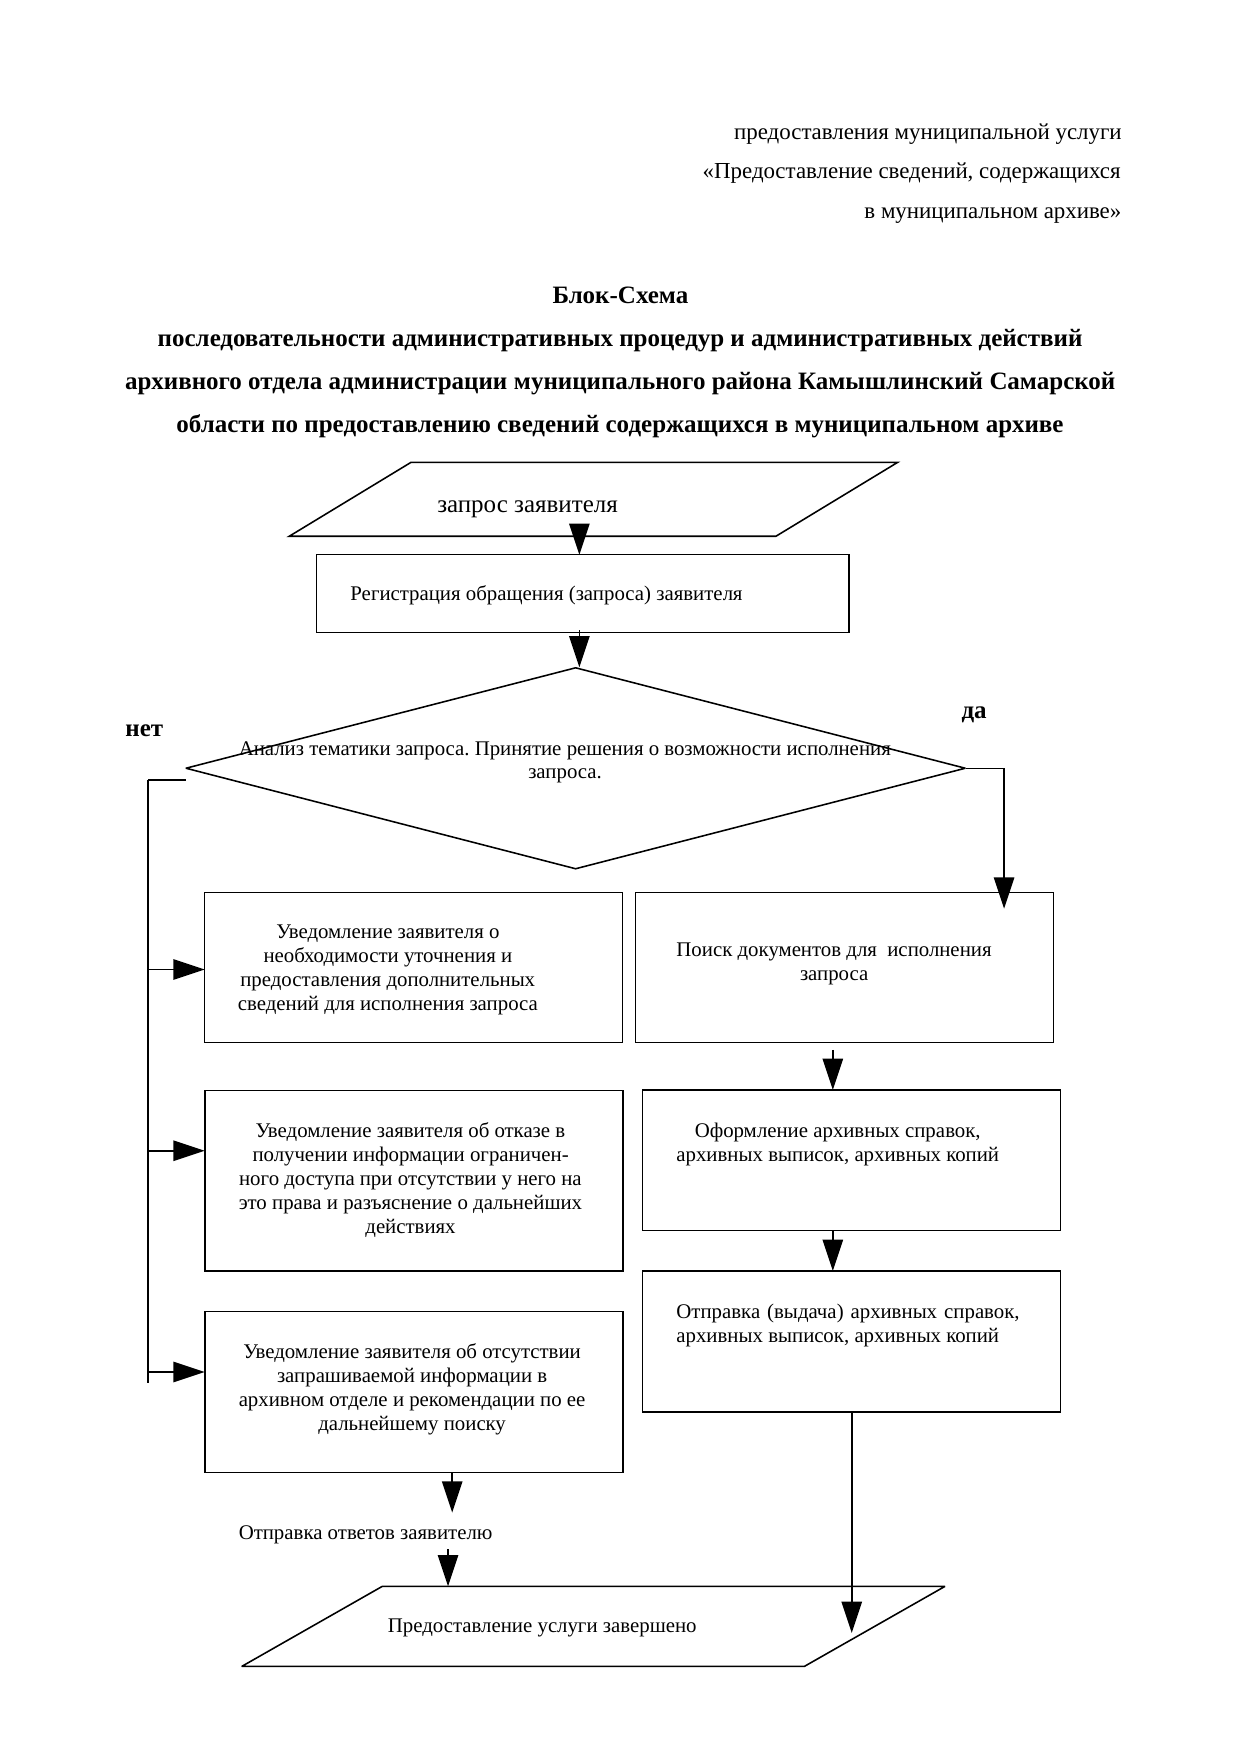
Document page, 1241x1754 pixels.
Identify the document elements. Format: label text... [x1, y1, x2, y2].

text предоставления муниципальной услуги [118, 118, 1122, 144]
text «Предоставление сведений, содержащихся [118, 158, 1122, 184]
text Блок-Схема [118, 280, 1122, 308]
text последовательности административных процедур и административных действий архивного отдела администрации муниципального района Камышлинский Самарской области по предоставлению сведений содержащихся в муниципальном архиве [118, 323, 1122, 438]
text в муниципальном архиве» [118, 197, 1122, 223]
